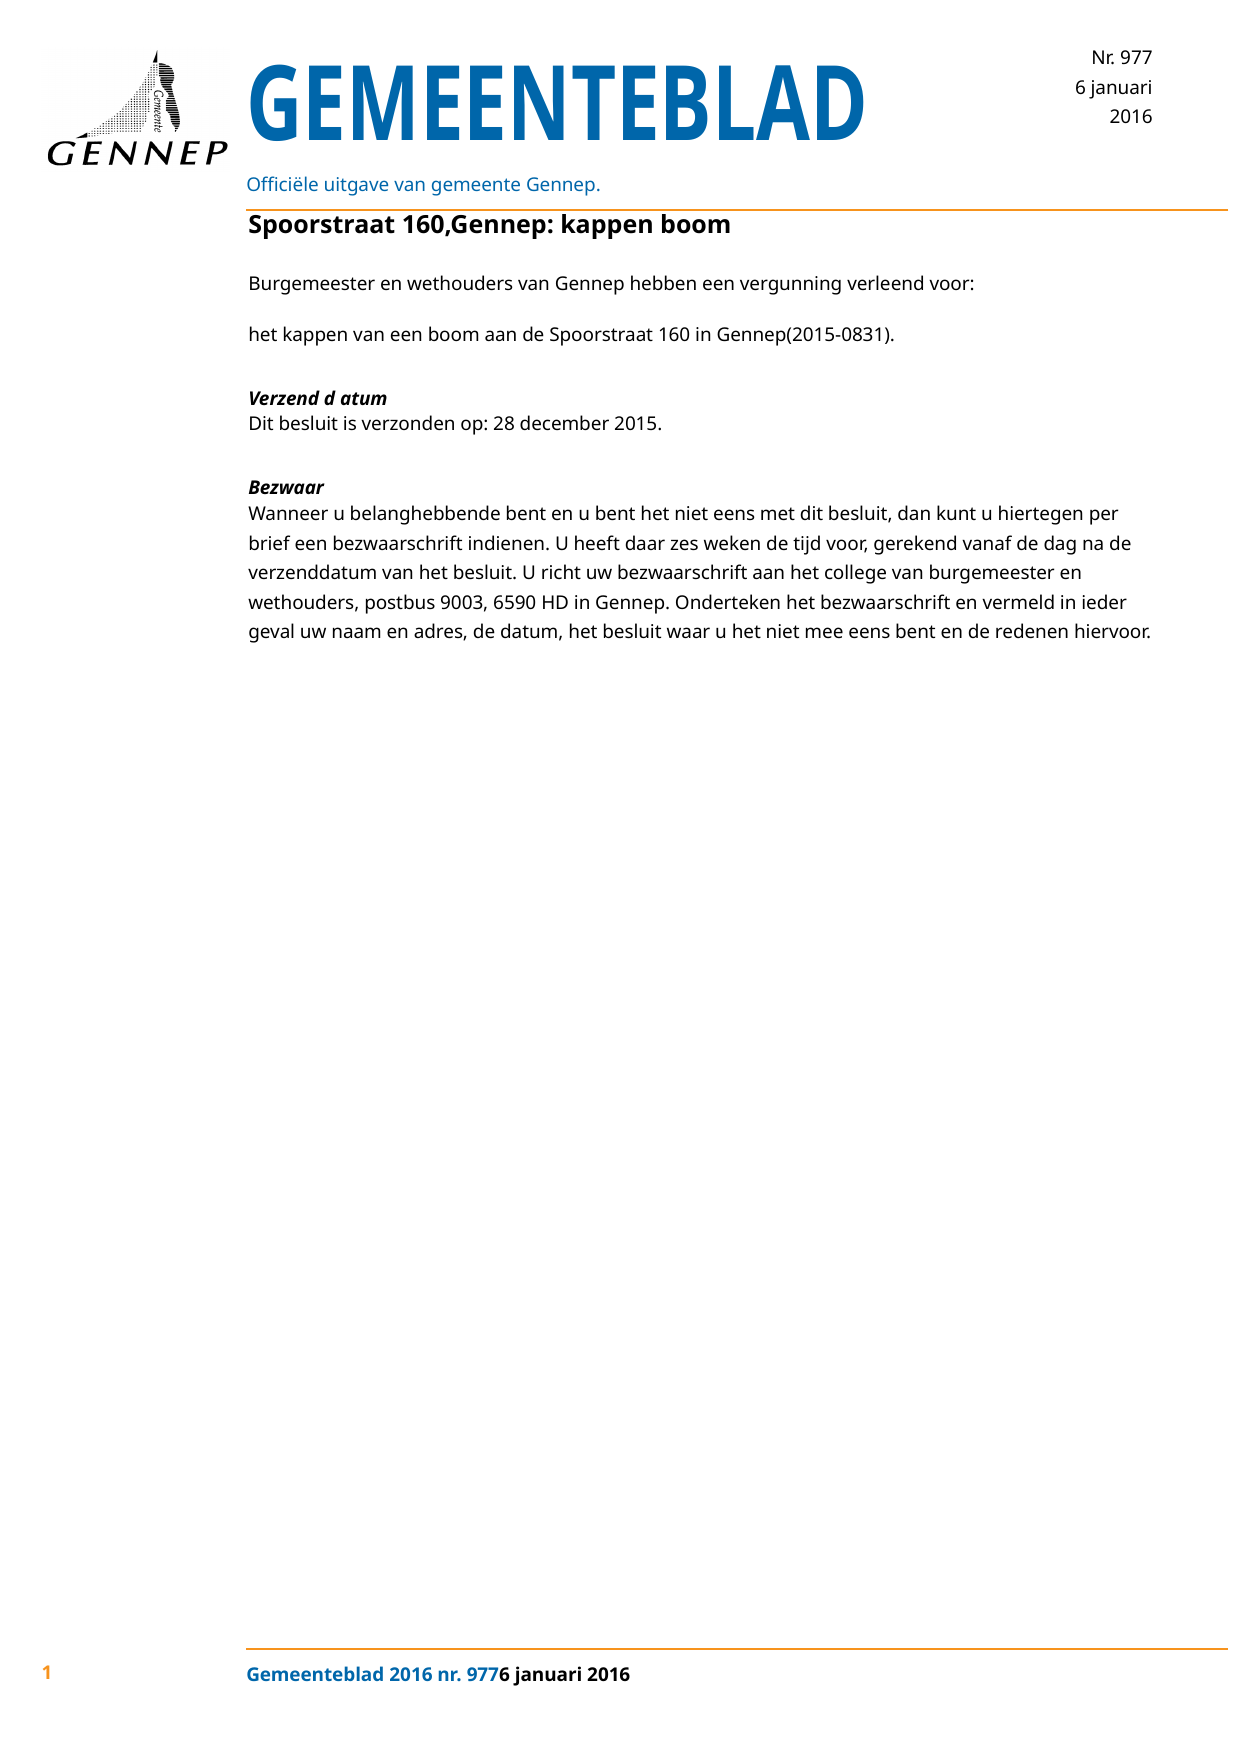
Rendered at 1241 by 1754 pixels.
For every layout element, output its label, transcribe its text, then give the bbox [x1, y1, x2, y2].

text het kappen van een boom aan de Spoorstraat 160 in Gennep(2015-0831). [248, 321, 1152, 346]
text Verzend d atum [248, 385, 1152, 410]
text Bezwaar [248, 474, 1152, 500]
text Burgemeester en wethouders van Gennep hebben een vergunning verleend voor: [248, 270, 1152, 296]
text Dit besluit is verzonden op: 28 december 2015. [248, 410, 1152, 436]
text Spoorstraat 160,Gennep: kappen boom [248, 211, 1152, 241]
text Wanneer u belanghebbende bent en u bent het niet eens met dit besluit, dan kunt u hiertegen per brief een bezwaarschrift indienen. U heeft daar zes weken de tijd voor, gerekend vanaf de dag na de verzenddatum van het besluit. U richt uw bezwaarschrift aan het college van burgemeester en wethouders, postbus 9003, 6590 HD in Gennep. Onderteken het bezwaarschrift en vermeld in ieder geval uw naam en adres, de datum, het besluit waar u het niet mee eens bent en de redenen hiervoor. [248, 500, 1152, 644]
picture [41, 47, 231, 172]
